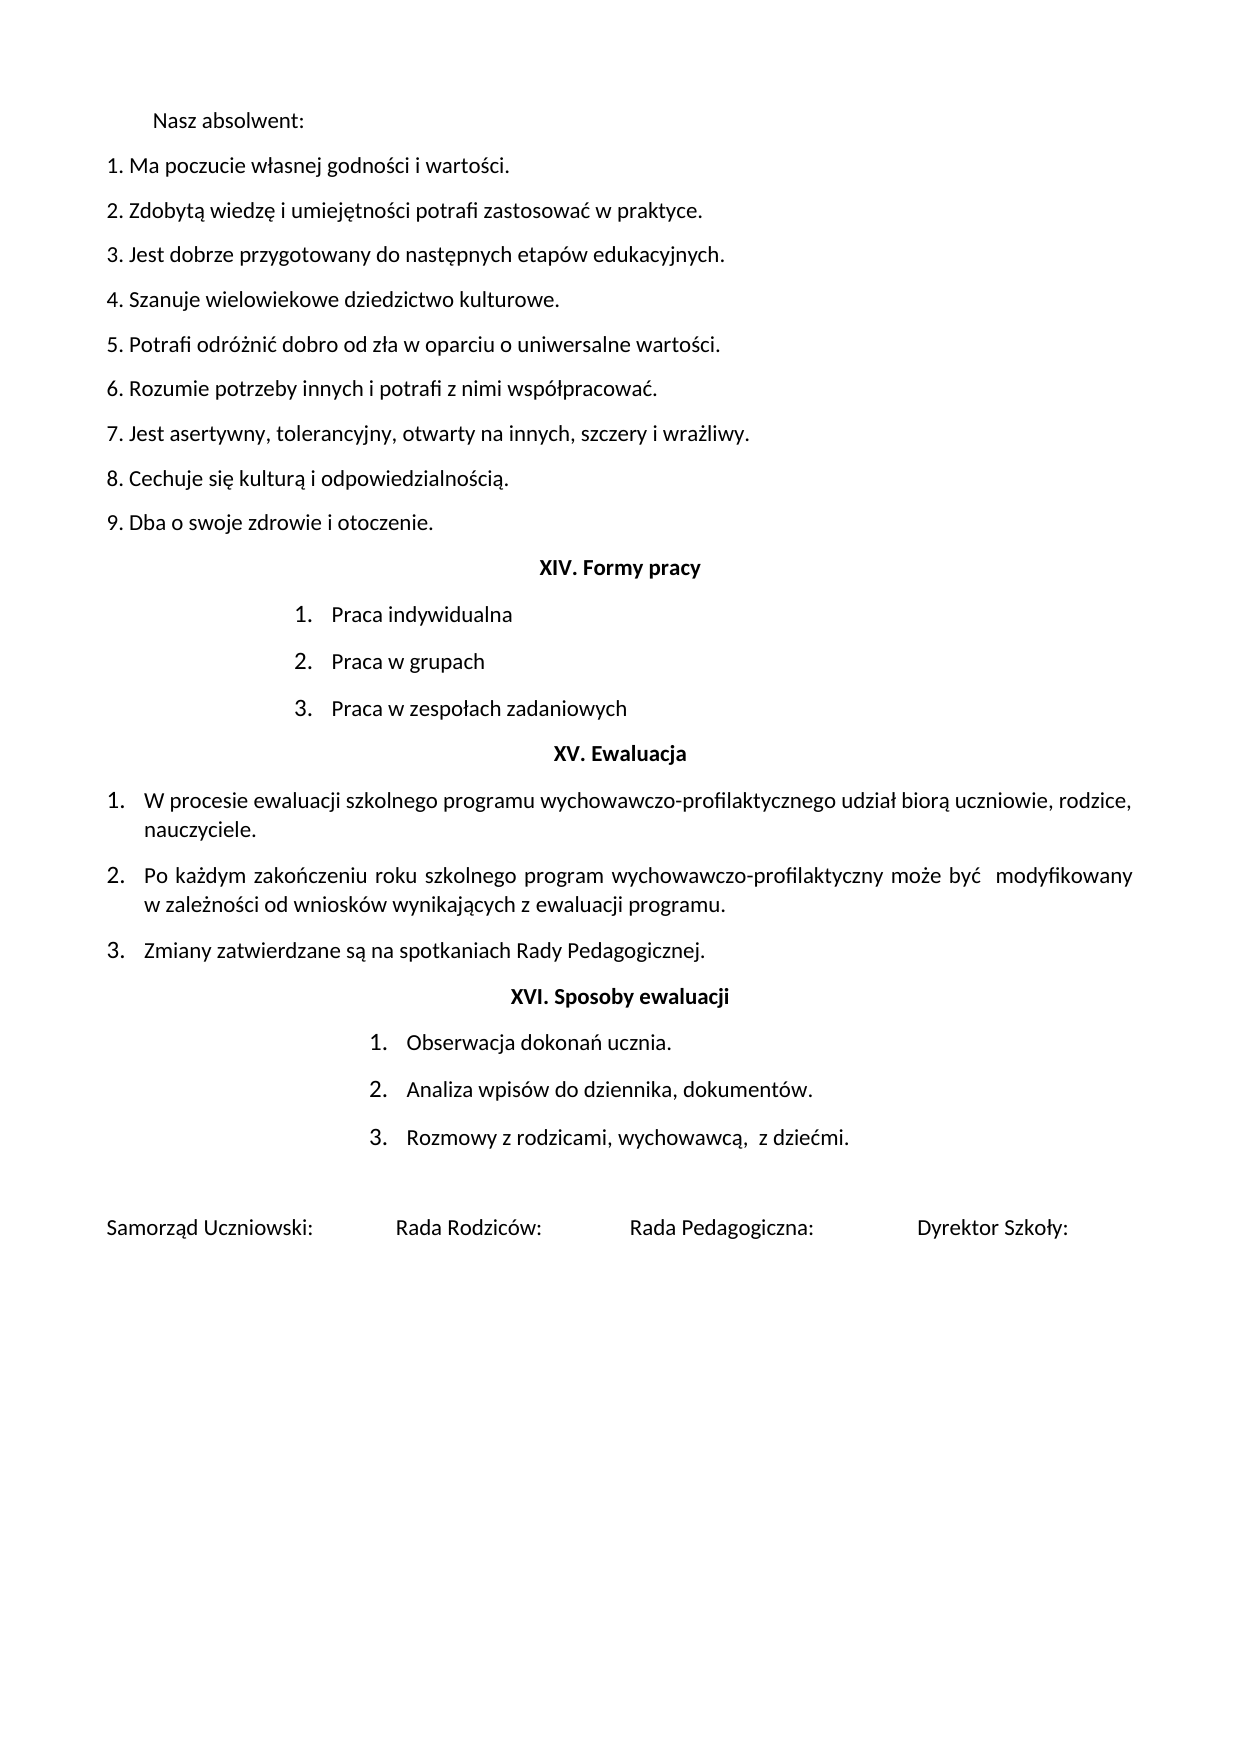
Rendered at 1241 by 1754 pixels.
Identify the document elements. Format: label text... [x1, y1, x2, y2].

list Po każdym zakończeniu roku szkolnego program wychowawczo-profilaktyczny może być modyfikowany w zależności od wniosków wynikających z ewaluacji programu. [106, 859, 1134, 918]
list Zmiany zatwierdzane są na spotkaniach Rady Pedagogicznej. [106, 934, 1134, 965]
list Analiza wpisów do dziennika, dokumentów. [369, 1074, 1134, 1104]
text 6. Rozumie potrzeby innych i potrafi z nimi współpracować. [106, 374, 1134, 402]
list Praca indywidualna [294, 598, 1134, 628]
list Obserwacja dokonań ucznia. [369, 1026, 1134, 1057]
list Praca w zespołach zadaniowych [294, 692, 1134, 723]
text 3. Jest dobrze przygotowany do następnych etapów edukacyjnych. [106, 240, 1134, 268]
list W procesie ewaluacji szkolnego programu wychowawczo-profilaktycznego udział biorą uczniowie, rodzice, nauczyciele. [106, 784, 1134, 843]
text 9. Dba o swoje zdrowie i otoczenie. [106, 508, 1134, 537]
list XVI. Sposoby ewaluacji [106, 982, 1134, 1010]
text 7. Jest asertywny, tolerancyjny, otwarty na innych, szczery i wrażliwy. [106, 419, 1134, 447]
text 1. Ma poczucie własnej godności i wartości. [106, 151, 1134, 179]
list Praca w grupach [294, 645, 1134, 676]
text Nasz absolwent: [106, 106, 1134, 134]
text 8. Cechuje się kulturą i odpowiedzialnością. [106, 464, 1134, 492]
text XIV. Formy pracy [106, 553, 1134, 581]
text 2. Zdobytą wiedzę i umiejętności potrafi zastosować w praktyce. [106, 196, 1134, 224]
text 5. Potrafi odróżnić dobro od zła w oparciu o uniwersalne wartości. [106, 330, 1134, 358]
text Samorząd Uczniowski: Rada Rodziców: Rada Pedagogiczna: Dyrektor Szkoły: [106, 1213, 1134, 1241]
text 4. Szanuje wielowiekowe dziedzictwo kulturowe. [106, 285, 1134, 313]
text XV. Ewaluacja [106, 739, 1134, 767]
list Rozmowy z rodzicami, wychowawcą, z dziećmi. [369, 1121, 1134, 1151]
